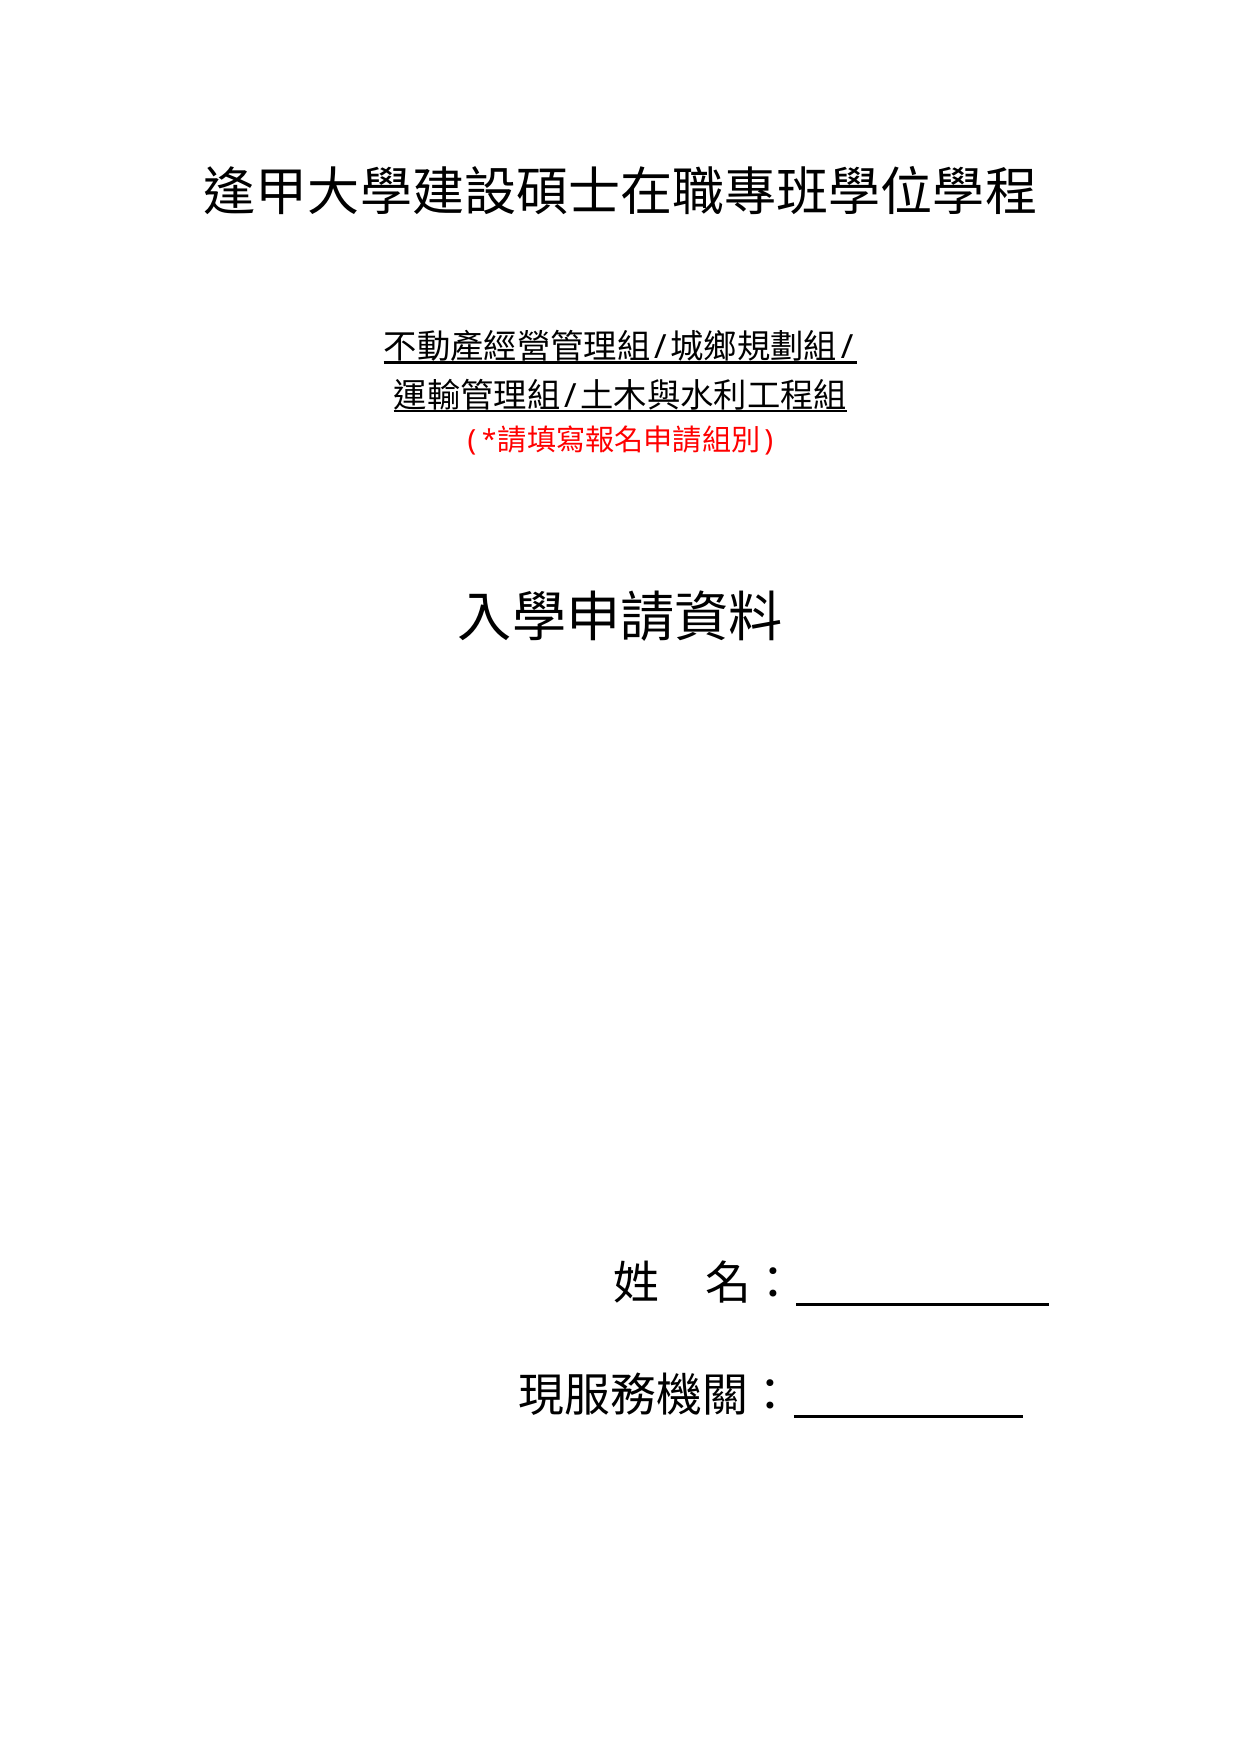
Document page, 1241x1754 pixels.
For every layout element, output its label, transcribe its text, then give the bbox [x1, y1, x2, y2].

text 入學申請資料 [187, 574, 1053, 652]
text 運輸管理組/土木與水利工程組 [187, 368, 1053, 417]
text (*請填寫報名申請組別) [187, 417, 1053, 459]
text 現服務機關： [471, 1358, 1053, 1425]
text 姓 名： [566, 1246, 1053, 1313]
text 不動產經營管理組/城鄉規劃組/ [187, 320, 1053, 368]
text 逢甲大學建設碩士在職專班學位學程 [187, 150, 1053, 225]
